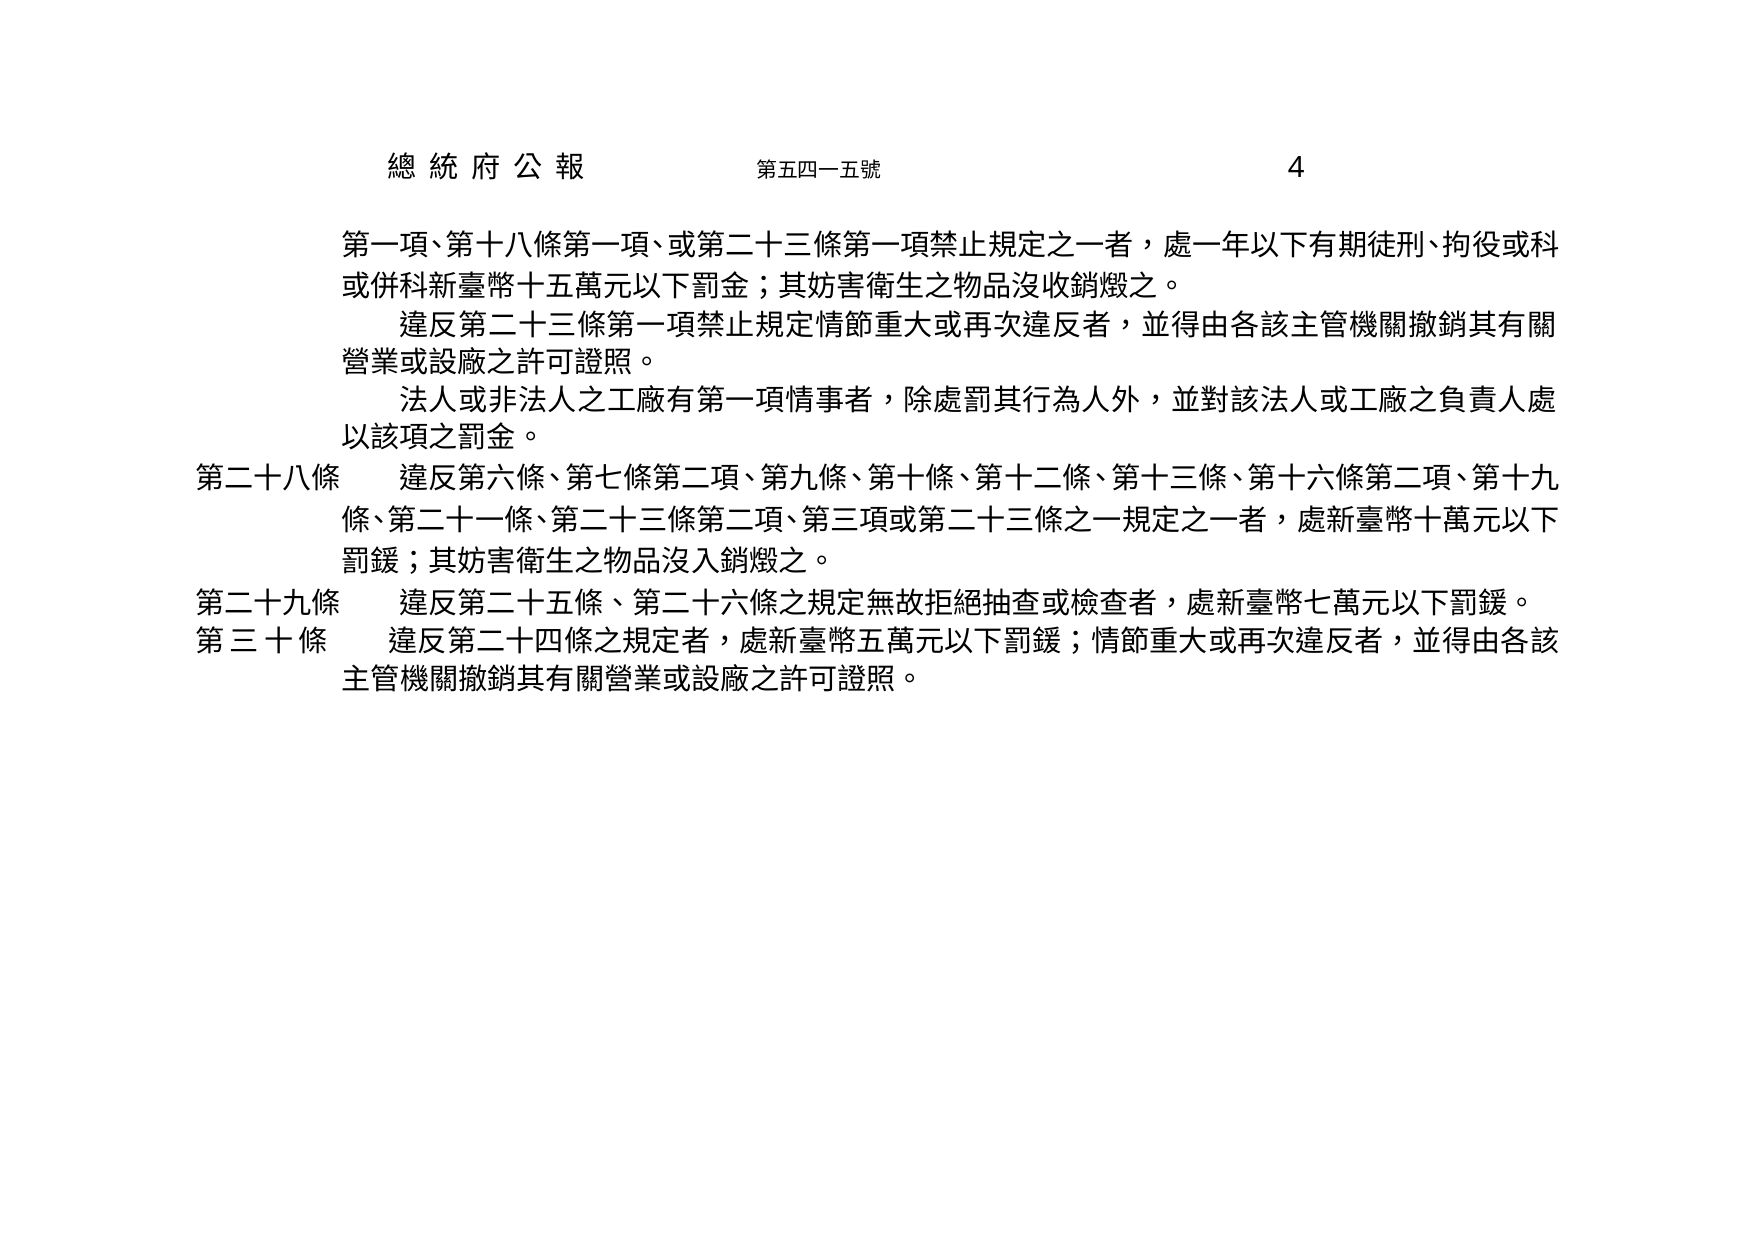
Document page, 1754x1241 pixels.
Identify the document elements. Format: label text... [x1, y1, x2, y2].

text 第二十九條 違反第二十五條、第二十六條之規定無故拒絕抽查或檢查者，處新臺幣七萬元以下罰鍰。 [195, 580, 1559, 622]
text 違反第二十三條第一項禁止規定情節重大或再次違反者，並得由各該主管機關撤銷其有關營業或設廠之許可證照。 [341, 305, 1559, 380]
text 第三十條 違反第二十四條之規定者，處新臺幣五萬元以下罰鍰；情節重大或再次違反者，並得由各該主管機關撤銷其有關營業或設廠之許可證照。 [195, 622, 1559, 697]
text 第二十八條 違反第六條、第七條第二項、第九條、第十條、第十二條、第十三條、第十六條第二項、第十九條、第二十一條、第二十三條第二項、第三項或第二十三條之一規定之一者，處新臺幣十萬元以下罰鍰；其妨害衛生之物品沒入銷燬之。 [195, 455, 1559, 580]
text 第一項、第十八條第一項、或第二十三條第一項禁止規定之一者，處一年以下有期徒刑、拘役或科或併科新臺幣十五萬元以下罰金；其妨害衛生之物品沒收銷燬之。 [195, 222, 1559, 305]
text 法人或非法人之工廠有第一項情事者，除處罰其行為人外，並對該法人或工廠之負責人處以該項之罰金。 [341, 380, 1559, 455]
